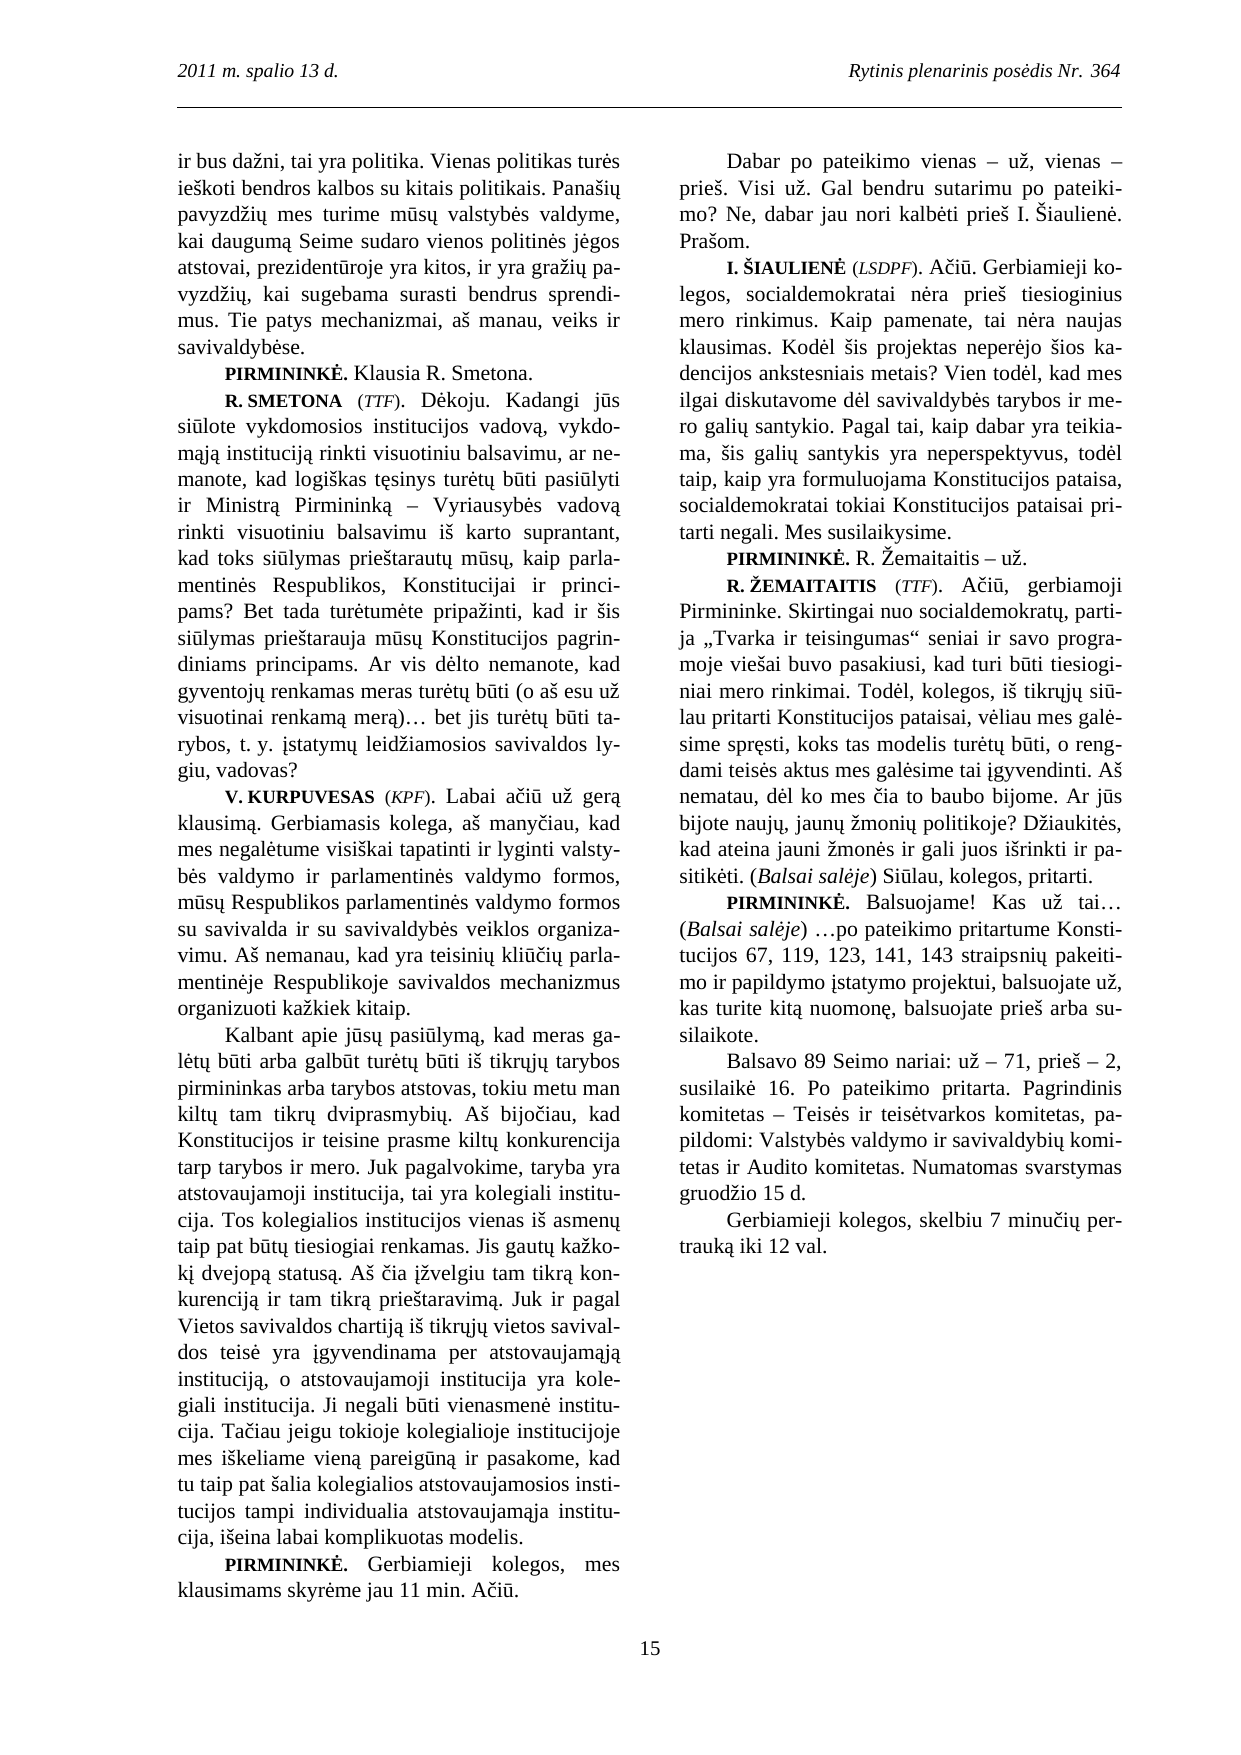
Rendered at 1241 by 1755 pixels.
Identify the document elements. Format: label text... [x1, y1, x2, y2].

text Kal­bant apie jū­sų pa­siū­ly­mą, kad me­ras ga­lė­tų bū­ti ar­ba gal­būt tu­rė­tų bū­ti iš tik­rų­jų ta­ry­bos pir­mi­nin­kas ar­ba ta­ry­bos at­sto­vas, to­kiu me­tu man kil­tų tam tik­rų dvi­pras­my­bių. Aš bi­jo­čiau, kad Kon­sti­tu­ci­jos ir tei­si­ne pras­me kil­tų kon­ku­ren­ci­ja tarp ta­ry­bos ir me­ro. Juk pa­gal­vo­ki­me, ta­ry­ba yra at­sto­vau­ja­mo­ji ins­ti­tu­ci­ja, tai yra ko­le­gia­li ins­ti­tu­ci­ja. Tos ko­le­gia­lios ins­ti­tu­ci­jos vie­nas iš as­me­nų taip pat bū­tų tie­sio­giai ren­ka­mas. Jis gau­tų kaž­ko­kį dve­jo­pą sta­tu­są. Aš čia įžvel­giu tam tik­rą kon­ku­ren­ci­ją ir tam tik­rą prieš­ta­ra­vi­mą. Juk ir pa­gal Vie­tos sa­vi­val­dos char­ti­ją iš tik­rų­jų vie­tos sa­vi­val­dos tei­sė yra įgy­ven­di­na­ma per at­sto­vau­ja­mą­ją ins­ti­tu­ci­ją, o at­sto­vau­ja­mo­ji ins­ti­tu­ci­ja yra ko­le­gia­li ins­ti­tu­ci­ja. Ji ne­ga­li bū­ti vie­nas­me­nė ins­ti­tu­ci­ja. Ta­čiau jei­gu to­kio­je ko­le­gia­lio­je ins­ti­tu­ci­jo­je mes iš­ke­lia­me vie­ną pa­rei­gū­ną ir pa­sa­ko­me, kad tu taip pat ša­lia ko­le­gia­lios at­sto­vau­ja­mo­sios ins­ti­tu­ci­jos tam­pi in­di­vi­du­a­lia at­sto­vau­ja­mą­ja ins­ti­tu­ci­ja, iš­ei­na la­bai kom­pli­kuo­tas mo­de­lis. [177, 1021, 620, 1550]
text PIRMININKĖ. Bal­suo­ja­me! Kas už tai… (Bal­sai sa­lė­je) …po pa­tei­ki­mo pri­tar­tu­me Kon­sti­tu­ci­jos 67, 119, 123, 141, 143 straips­nių pa­kei­ti­mo ir pa­pil­dy­mo įsta­ty­mo pro­jek­tui, bal­suo­ja­te už, kas tu­ri­te ki­tą nuo­mo­nę, bal­suo­ja­te prieš ar­ba su­si­lai­ko­te. [679, 888, 1122, 1047]
text I. ŠIAULIENĖ (LSDPF). Ačiū. Ger­bia­mie­ji ko­le­gos, so­cial­de­mok­ra­tai nė­ra prieš tie­sio­gi­nius me­ro rin­ki­mus. Kaip pa­me­na­te, tai nė­ra nau­jas klau­si­mas. Ko­dėl šis pro­jek­tas ne­per­ėjo šios ka­den­ci­jos anks­tes­niais me­tais? Vien to­dėl, kad mes il­gai dis­ku­ta­vo­me dėl sa­vi­val­dy­bės ta­ry­bos ir me­ro ga­lių san­ty­kio. Pa­gal tai, kaip da­bar yra tei­kia­ma, šis ga­lių san­ty­kis yra ne­per­spek­ty­vus, to­dėl taip, kaip yra for­mu­luo­ja­ma Kon­sti­tu­ci­jos pa­tai­sa, so­cial­de­mok­ra­tai to­kiai Kon­sti­tu­ci­jos pa­tai­sai pri­tar­ti ne­ga­li. Mes su­si­lai­ky­si­me. [679, 253, 1122, 544]
text ir bus daž­ni, tai yra po­li­ti­ka. Vie­nas po­li­ti­kas tu­rės ieš­ko­ti ben­dros kal­bos su ki­tais po­li­ti­kais. Pa­na­šių pa­vyz­džių mes tu­ri­me mū­sų vals­ty­bės val­dy­me, kai dau­gu­mą Sei­me su­da­ro vie­nos po­li­ti­nės jė­gos at­sto­vai, pre­zi­den­tū­ro­je yra ki­tos, ir yra gra­žių pa­vyz­džių, kai su­ge­ba­ma su­ras­ti ben­drus spren­di­mus. Tie pa­tys me­cha­niz­mai, aš ma­nau, veiks ir sa­vi­val­dy­bė­se. [177, 148, 620, 359]
text V. KURPUVESAS (KPF). La­bai ačiū už ge­rą klau­si­mą. Ger­bia­ma­sis ko­le­ga, aš ma­ny­čiau, kad mes ne­ga­lė­tu­me vi­siš­kai ta­pa­tin­ti ir ly­gin­ti vals­ty­bės val­dy­mo ir par­la­men­ti­nės val­dy­mo for­mos, mū­sų Res­pub­li­kos par­la­men­ti­nės val­dy­mo for­mos su sa­vi­val­da ir su sa­vi­val­dy­bės veik­los or­ga­ni­za­vi­mu. Aš ne­ma­nau, kad yra tei­si­nių kliū­čių par­la­men­ti­nė­je Res­pub­li­ko­je sa­vi­val­dos me­cha­niz­mus or­ga­ni­zuo­ti kaž­kiek ki­taip. [177, 783, 620, 1021]
text PIRMININKĖ. Ger­bia­mie­ji ko­le­gos, mes klau­si­mams sky­rė­me jau 11 min. Ačiū. [177, 1550, 620, 1603]
text PIRMININKĖ. R. Že­mai­tai­tis – už. [679, 544, 1122, 571]
text Ger­bia­mie­ji ko­le­gos, skel­biu 7 mi­nu­čių per­trau­ką iki 12 val. [679, 1206, 1122, 1259]
text R. ŽEMAITAITIS (TTF). Ačiū, ger­bia­mo­ji Pir­mi­nin­ke. Skir­tin­gai nuo so­cial­de­mok­ra­tų, par­ti­ja „Tvar­ka ir tei­sin­gu­mas“ se­niai ir sa­vo pro­gra­mo­je vie­šai bu­vo pa­sa­kiu­si, kad tu­ri bū­ti tie­sio­gi­niai me­ro rin­ki­mai. To­dėl, ko­le­gos, iš tik­rų­jų siū­lau pri­tar­ti Kon­sti­tu­ci­jos pa­tai­sai, vė­liau mes ga­lė­si­me spręs­ti, koks tas mo­de­lis tu­rė­tų bū­ti, o reng­da­mi tei­sės ak­tus mes ga­lė­si­me tai įgy­ven­din­ti. Aš ne­ma­tau, dėl ko mes čia to bau­bo bi­jo­me. Ar jūs bi­jo­te nau­jų, jau­nų žmo­nių po­li­ti­ko­je? Džiau­ki­tės, kad at­ei­na jau­ni žmo­nės ir ga­li juos iš­rink­ti ir pa­si­ti­kė­ti. (Bal­sai sa­lė­je) Siū­lau, ko­le­gos, pri­tar­ti. [679, 571, 1122, 888]
text Da­bar po pa­tei­ki­mo vie­nas – už, vie­nas – prieš. Vi­si už. Gal ben­dru su­ta­ri­mu po pa­tei­ki­mo? Ne, da­bar jau no­ri kal­bė­ti prieš I. Šiau­lie­nė. Pra­šom. [679, 148, 1122, 253]
text PIRMININKĖ. Klau­sia R. Sme­to­na. [177, 359, 620, 386]
text R. SMETONA (TTF). Dė­ko­ju. Ka­dan­gi jūs siū­lo­te vyk­do­mo­sios ins­ti­tu­ci­jos va­do­vą, vyk­do­mą­ją ins­ti­tu­ci­ją rink­ti vi­suo­ti­niu bal­sa­vi­mu, ar ne­ma­no­te, kad lo­giš­kas tę­si­nys tu­rė­tų bū­ti pa­siū­ly­ti ir Mi­nist­rą Pir­mi­nin­ką – Vy­riau­sy­bės va­do­vą rink­ti vi­suo­ti­niu bal­sa­vi­mu iš kar­to su­pran­tant, kad toks siū­ly­mas prieš­ta­rau­tų mū­sų, kaip par­la­men­ti­nės Res­pub­li­kos, Kon­sti­tu­ci­jai ir prin­ci­pams? Bet ta­da tu­rė­tu­mė­te pri­pa­žin­ti, kad ir šis siū­ly­mas prieš­ta­rau­ja mū­sų Kon­sti­tu­ci­jos pa­grin­di­niams prin­ci­pams. Ar vis dėl­to ne­ma­no­te, kad gy­ven­to­jų ren­ka­mas me­ras tu­rė­tų bū­ti (o aš esu už vi­suo­ti­nai ren­ka­mą me­rą)… bet jis tu­rė­tų bū­ti ta­ry­bos, t. y. įsta­ty­mų lei­džia­mo­sios sa­vi­val­dos ly­giu, va­do­vas? [177, 386, 620, 783]
text Bal­sa­vo 89 Sei­mo na­riai: už – 71, prieš – 2, su­si­lai­kė 16. Po pa­tei­ki­mo pri­tar­ta. Pa­grin­di­nis ko­mi­te­tas – Tei­sės ir tei­sėt­var­kos ko­mi­te­tas, pa­pil­do­mi: Vals­ty­bės val­dy­mo ir sa­vi­val­dy­bių ko­mi­te­tas ir Au­di­to ko­mi­te­tas. Nu­ma­to­mas svars­ty­mas gruo­džio 15 d. [679, 1047, 1122, 1206]
